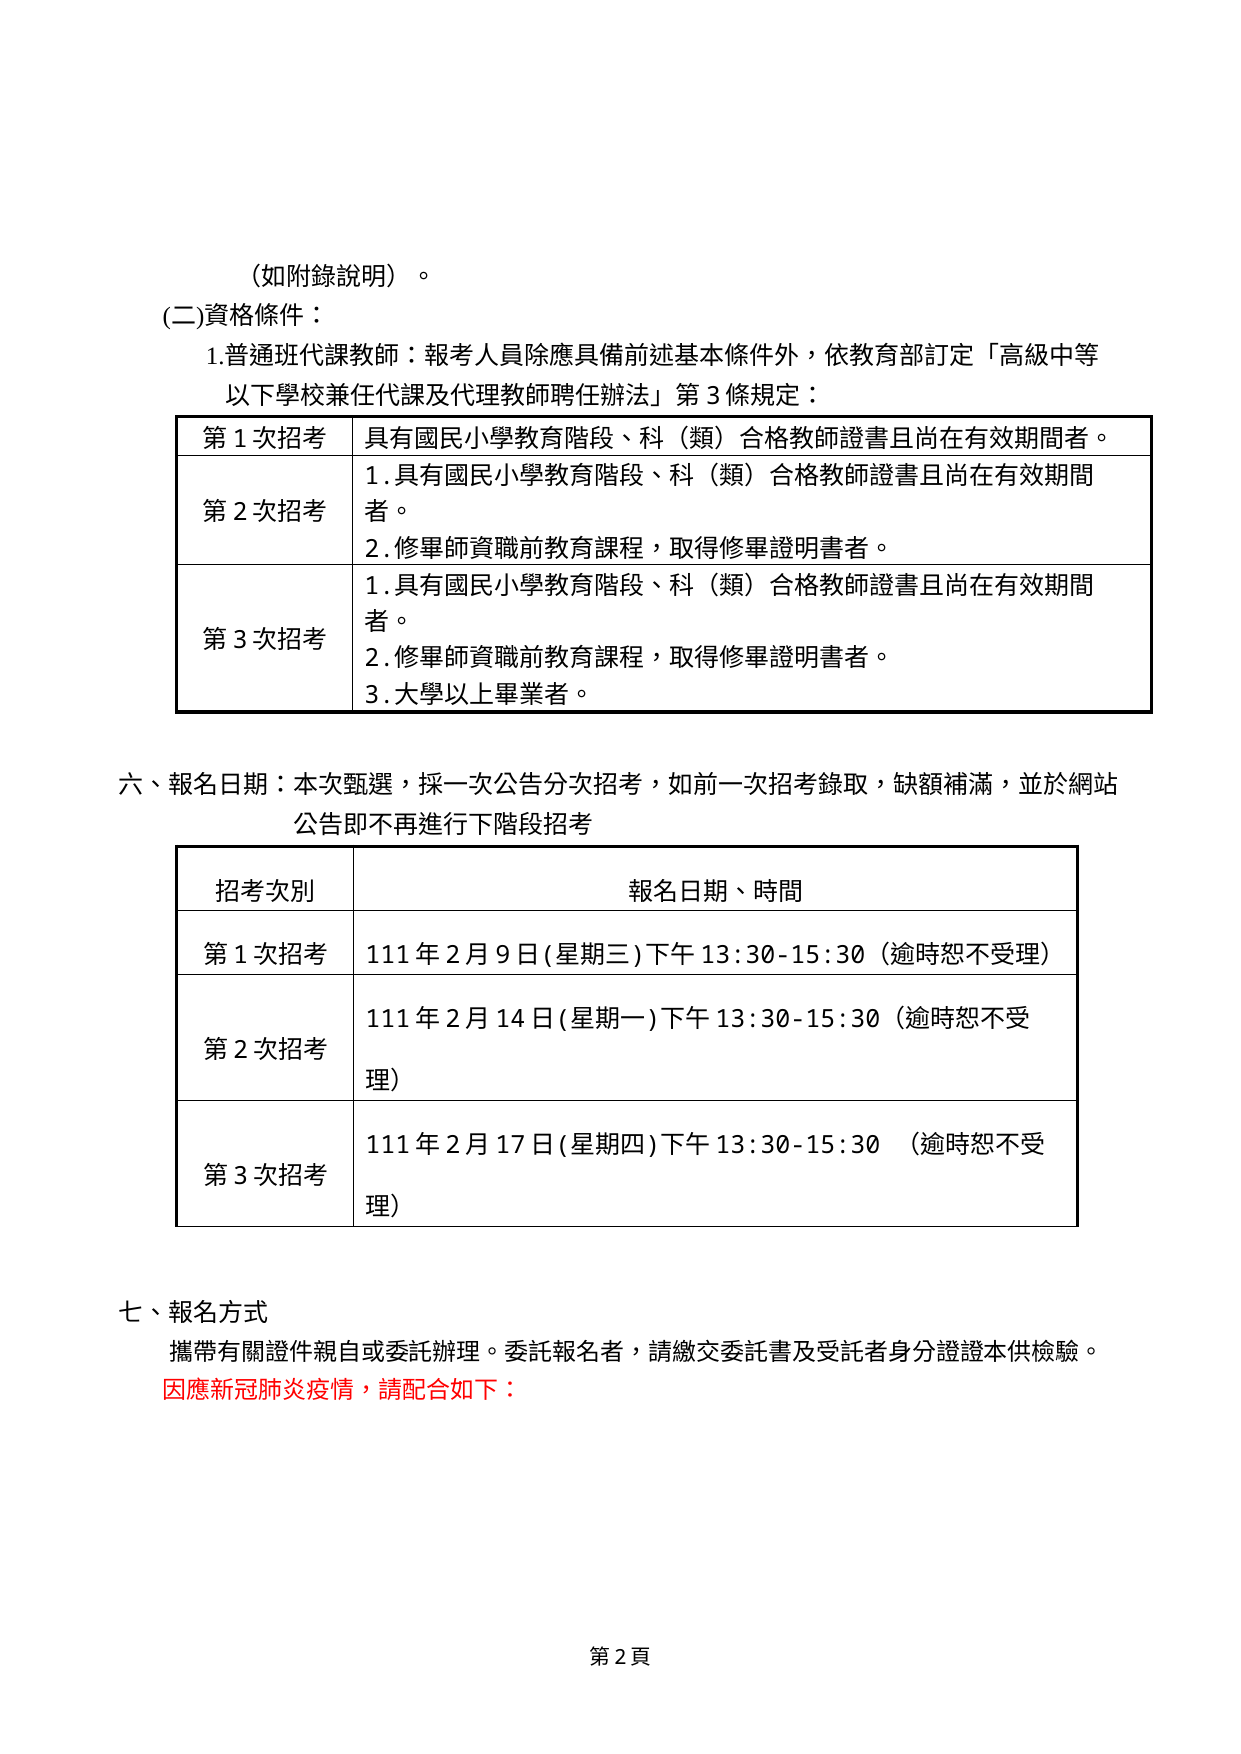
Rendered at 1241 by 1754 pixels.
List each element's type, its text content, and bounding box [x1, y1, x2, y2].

table_cell 111年2月14日(星期一)下午13:30-15:30（逾時恕不受理） [354, 975, 1076, 1100]
table_header 第1次招考 [178, 418, 352, 454]
table_cell 111年2月17日(星期四)下午13:30-15:30 （逾時恕不受理） [354, 1101, 1076, 1226]
table_cell 1.具有國民小學教育階段、科（類）合格教師證書且尚在有效期間者。 2.修畢師資職前教育課程，取得修畢證明書者。 [353, 456, 1150, 564]
table_cell 第3次招考 [178, 565, 352, 710]
table_header 報名日期、時間 [354, 848, 1076, 910]
table_header 具有國民小學教育階段、科（類）合格教師證書且尚在有效期間者。 [353, 418, 1150, 454]
text 因應新冠肺炎疫情，請配合如下： [162, 1371, 1122, 1406]
table_cell 第2次招考 [178, 975, 353, 1100]
text 1.普通班代課教師：報考人員除應具備前述基本條件外，依教育部訂定「高級中等以下學校兼任代課及代理教師聘任辦法」第3條規定： [206, 336, 1122, 412]
text (二)資格條件： [162, 296, 1122, 332]
text 攜帶有關證件親自或委託辦理。委託報名者，請繳交委託書及受託者身分證證本供檢驗。 [162, 1333, 1122, 1367]
table_cell 111年2月9日(星期三)下午13:30-15:30（逾時恕不受理） [354, 911, 1076, 974]
text （如附錄說明）。 [207, 256, 1122, 292]
table_header 招考次別 [178, 848, 353, 910]
table_cell 第2次招考 [178, 456, 352, 564]
table_cell 第3次招考 [178, 1101, 353, 1226]
table_cell 第1次招考 [178, 911, 353, 974]
table_cell 1.具有國民小學教育階段、科（類）合格教師證書且尚在有效期間者。 2.修畢師資職前教育課程，取得修畢證明書者。 3.大學以上畢業者。 [353, 565, 1150, 710]
text 六、報名日期：本次甄選，採一次公告分次招考，如前一次招考錄取，缺額補滿，並於網站公告即不再進行下階段招考 [118, 765, 1122, 841]
text 七、報名方式 [118, 1293, 1122, 1329]
